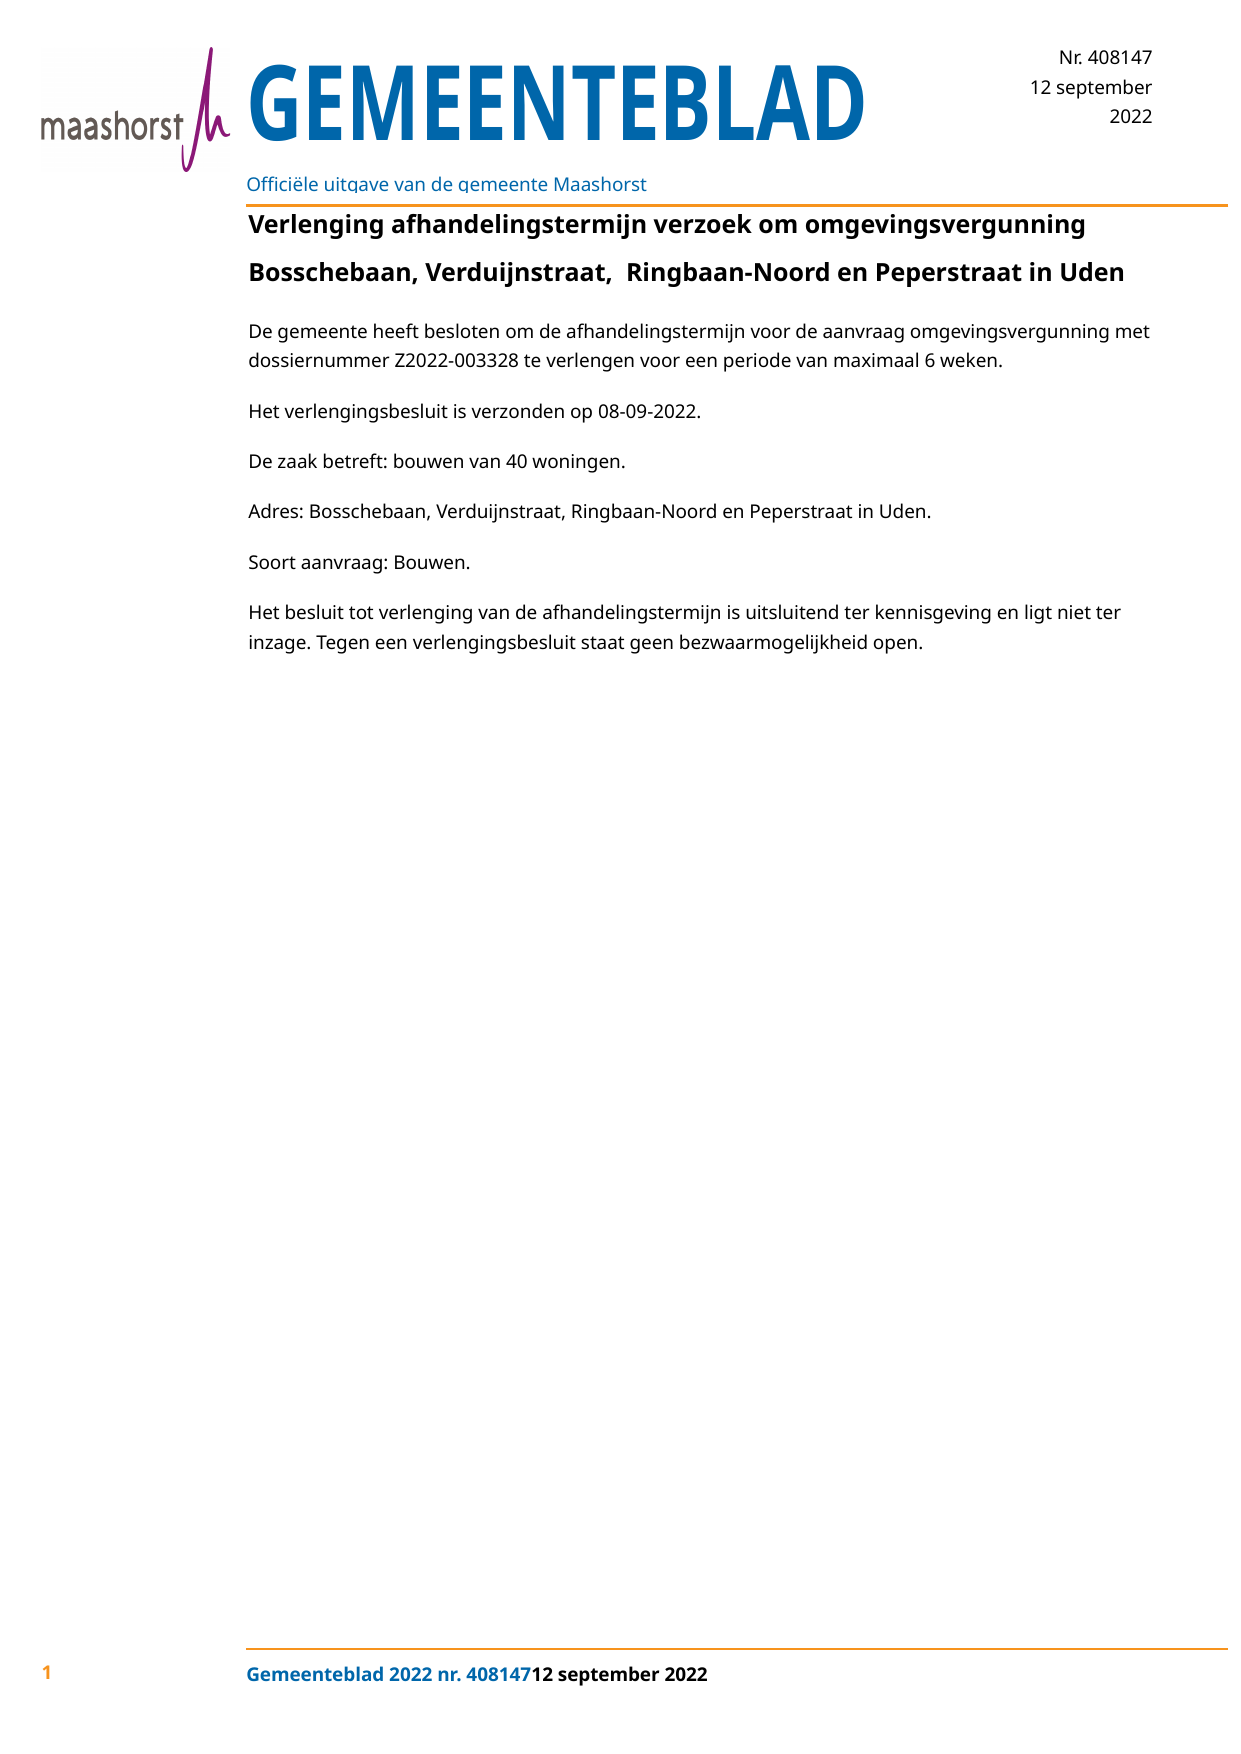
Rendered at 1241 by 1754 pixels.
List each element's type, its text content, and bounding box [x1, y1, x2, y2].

text De gemeente heeft besloten om de afhandelingstermijn voor de aanvraag omgevingsvergunning met dossiernummer Z2022-003328 te verlengen voor een periode van maximaal 6 weken. [248, 318, 1152, 373]
text Adres: Bosschebaan, Verduijnstraat, Ringbaan-Noord en Peperstraat in Uden. [248, 499, 1152, 524]
text De zaak betreft: bouwen van 40 woningen. [248, 448, 1152, 474]
text Soort aanvraag: Bouwen. [248, 549, 1152, 575]
text Het besluit tot verlenging van de afhandelingstermijn is uitsluitend ter kennisgeving en ligt niet ter inzage. Tegen een verlengingsbesluit staat geen bezwaarmogelijkheid open. [248, 599, 1152, 655]
text Verlenging afhandelingstermijn verzoek om omgevingsvergunning Bosschebaan, Verduijnstraat, Ringbaan-Noord en Peperstraat in Uden [248, 207, 1152, 288]
picture [41, 47, 231, 172]
text Het verlengingsbesluit is verzonden op 08-09-2022. [248, 398, 1152, 424]
